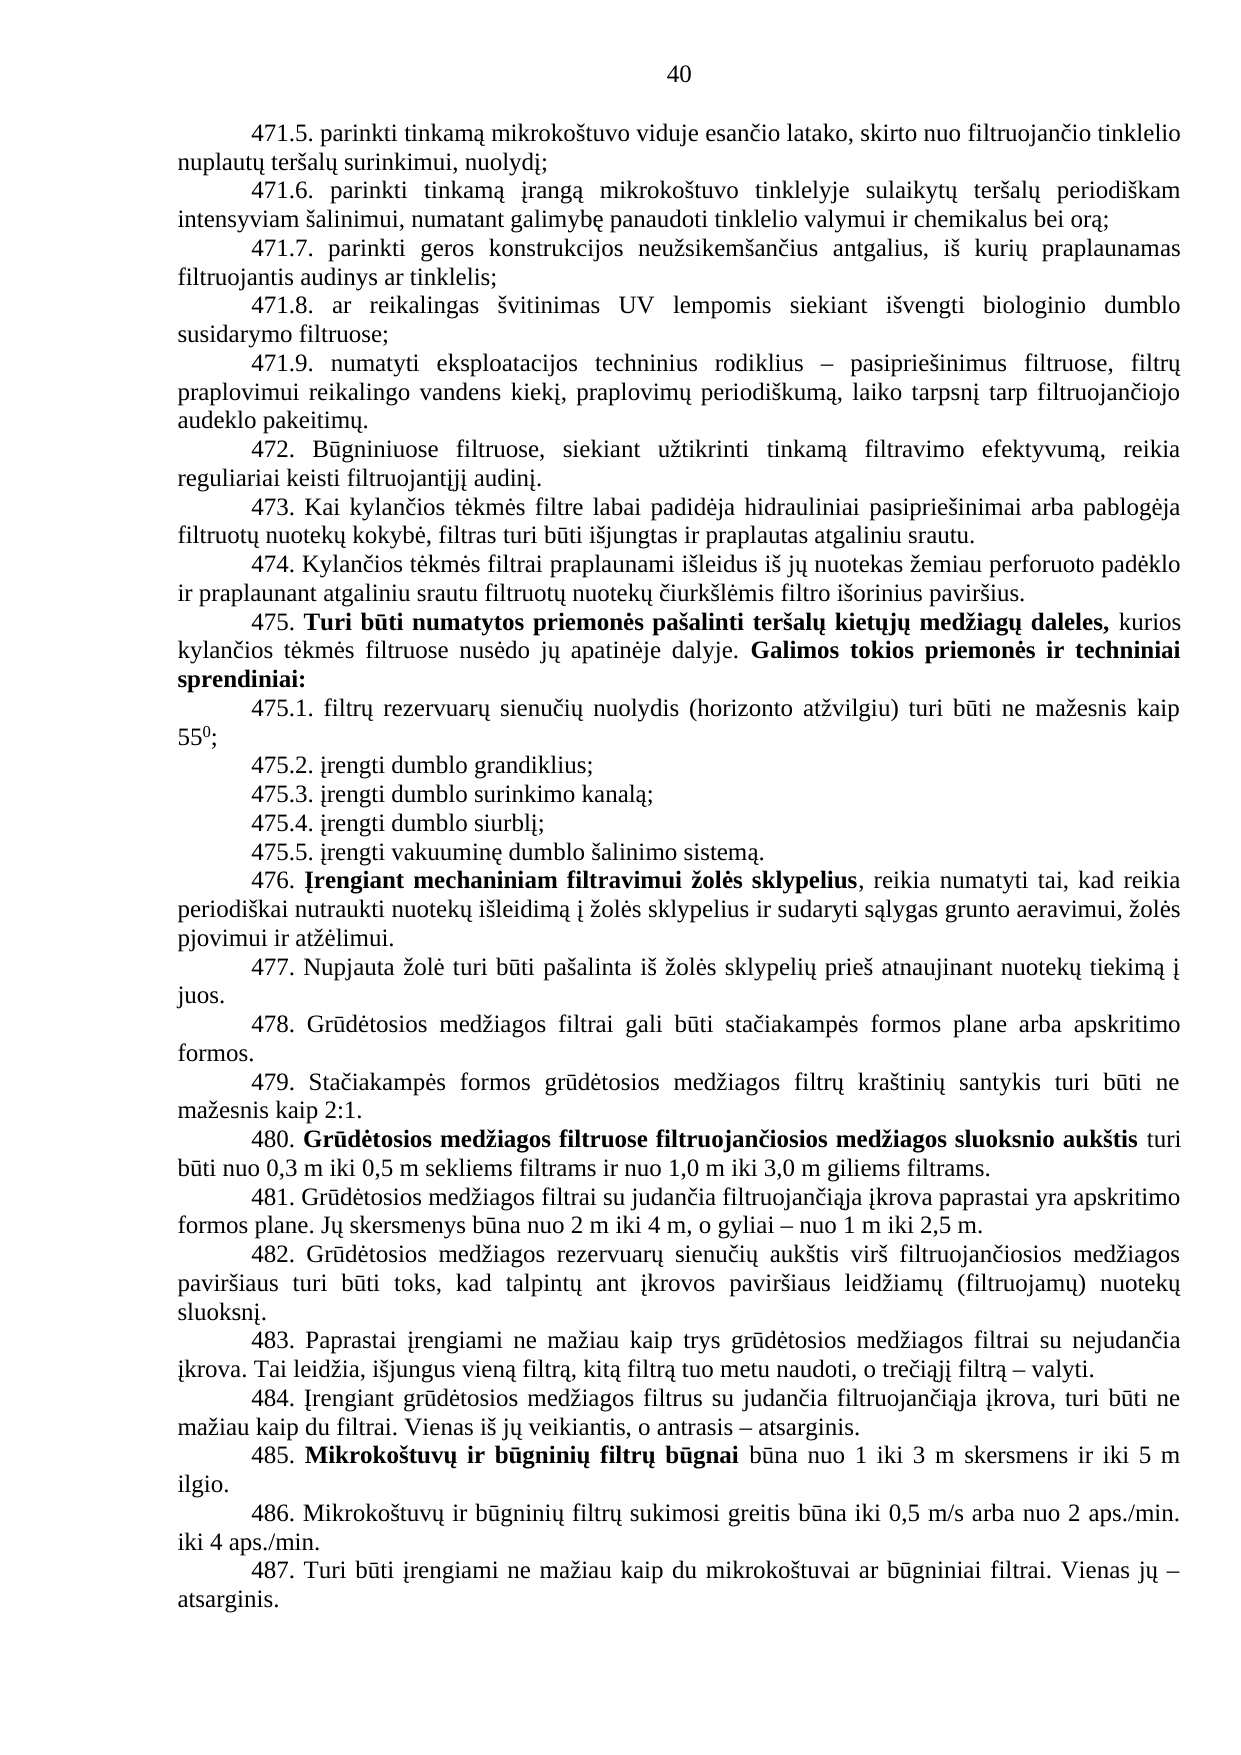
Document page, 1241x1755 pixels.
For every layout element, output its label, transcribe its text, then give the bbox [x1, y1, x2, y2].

text 475.3. įrengti dumblo surinkimo kanalą; [177, 779, 1181, 808]
text 475.5. įrengti vakuuminę dumblo šalinimo sistemą. [177, 837, 1181, 866]
text 471.6. parinkti tinkamą įrangą mikrokoštuvo tinklelyje sulaikytų teršalų periodiškam intensyviam šalinimui, numatant galimybę panaudoti tinklelio valymui ir chemikalus bei orą; [177, 176, 1181, 233]
text 475.2. įrengti dumblo grandiklius; [177, 751, 1181, 779]
text 485. Mikrokoštuvų ir būgninių filtrų būgnai būna nuo 1 iki 3 m skersmens ir iki 5 m ilgio. [177, 1441, 1181, 1498]
text 477. Nupjauta žolė turi būti pašalinta iš žolės sklypelių prieš atnaujinant nuotekų tiekimą į juos. [177, 952, 1181, 1009]
text 483. Paprastai įrengiami ne mažiau kaip trys grūdėtosios medžiagos filtrai su nejudančia įkrova. Tai leidžia, išjungus vieną filtrą, kitą filtrą tuo metu naudoti, o trečiąjį filtrą – valyti. [177, 1326, 1181, 1383]
text 478. Grūdėtosios medžiagos filtrai gali būti stačiakampės formos plane arba apskritimo formos. [177, 1009, 1181, 1067]
text 484. Įrengiant grūdėtosios medžiagos filtrus su judančia filtruojančiąja įkrova, turi būti ne mažiau kaip du filtrai. Vienas iš jų veikiantis, o antrasis – atsarginis. [177, 1383, 1181, 1441]
text 475.1. filtrų rezervuarų sienučių nuolydis (horizonto atžvilgiu) turi būti ne mažesnis kaip 550; [177, 693, 1181, 751]
text 487. Turi būti įrengiami ne mažiau kaip du mikrokoštuvai ar būgniniai filtrai. Vienas jų – atsarginis. [177, 1556, 1181, 1613]
text 479. Stačiakampės formos grūdėtosios medžiagos filtrų kraštinių santykis turi būti ne mažesnis kaip 2:1. [177, 1067, 1181, 1124]
text 472. Būgniniuose filtruose, siekiant užtikrinti tinkamą filtravimo efektyvumą, reikia reguliariai keisti filtruojantįjį audinį. [177, 434, 1181, 492]
text 476. Įrengiant mechaniniam filtravimui žolės sklypelius, reikia numatyti tai, kad reikia periodiškai nutraukti nuotekų išleidimą į žolės sklypelius ir sudaryti sąlygas grunto aeravimui, žolės pjovimui ir atžėlimui. [177, 866, 1181, 952]
text 475.4. įrengti dumblo siurblį; [177, 808, 1181, 837]
text 471.7. parinkti geros konstrukcijos neužsikemšančius antgalius, iš kurių praplaunamas filtruojantis audinys ar tinklelis; [177, 233, 1181, 291]
text 475. Turi būti numatytos priemonės pašalinti teršalų kietųjų medžiagų daleles, kurios kylančios tėkmės filtruose nusėdo jų apatinėje dalyje. Galimos tokios priemonės ir techniniai sprendiniai: [177, 607, 1181, 693]
text 486. Mikrokoštuvų ir būgninių filtrų sukimosi greitis būna iki 0,5 m/s arba nuo 2 aps./min. iki 4 aps./min. [177, 1498, 1181, 1556]
text 482. Grūdėtosios medžiagos rezervuarų sienučių aukštis virš filtruojančiosios medžiagos paviršiaus turi būti toks, kad talpintų ant įkrovos paviršiaus leidžiamų (filtruojamų) nuotekų sluoksnį. [177, 1239, 1181, 1326]
text 473. Kai kylančios tėkmės filtre labai padidėja hidrauliniai pasipriešinimai arba pablogėja filtruotų nuotekų kokybė, filtras turi būti išjungtas ir praplautas atgaliniu srautu. [177, 492, 1181, 549]
text 474. Kylančios tėkmės filtrai praplaunami išleidus iš jų nuotekas žemiau perforuoto padėklo ir praplaunant atgaliniu srautu filtruotų nuotekų čiurkšlėmis filtro išorinius paviršius. [177, 549, 1181, 607]
text 471.5. parinkti tinkamą mikrokoštuvo viduje esančio latako, skirto nuo filtruojančio tinklelio nuplautų teršalų surinkimui, nuolydį; [177, 118, 1181, 176]
text 471.9. numatyti eksploatacijos techninius rodiklius – pasipriešinimus filtruose, filtrų praplovimui reikalingo vandens kiekį, praplovimų periodiškumą, laiko tarpsnį tarp filtruojančiojo audeklo pakeitimų. [177, 348, 1181, 434]
text 480. Grūdėtosios medžiagos filtruose filtruojančiosios medžiagos sluoksnio aukštis turi būti nuo 0,3 m iki 0,5 m sekliems filtrams ir nuo 1,0 m iki 3,0 m giliems filtrams. [177, 1124, 1181, 1182]
text 471.8. ar reikalingas švitinimas UV lempomis siekiant išvengti biologinio dumblo susidarymo filtruose; [177, 291, 1181, 348]
text 481. Grūdėtosios medžiagos filtrai su judančia filtruojančiąja įkrova paprastai yra apskritimo formos plane. Jų skersmenys būna nuo 2 m iki 4 m, o gyliai – nuo 1 m iki 2,5 m. [177, 1182, 1181, 1239]
